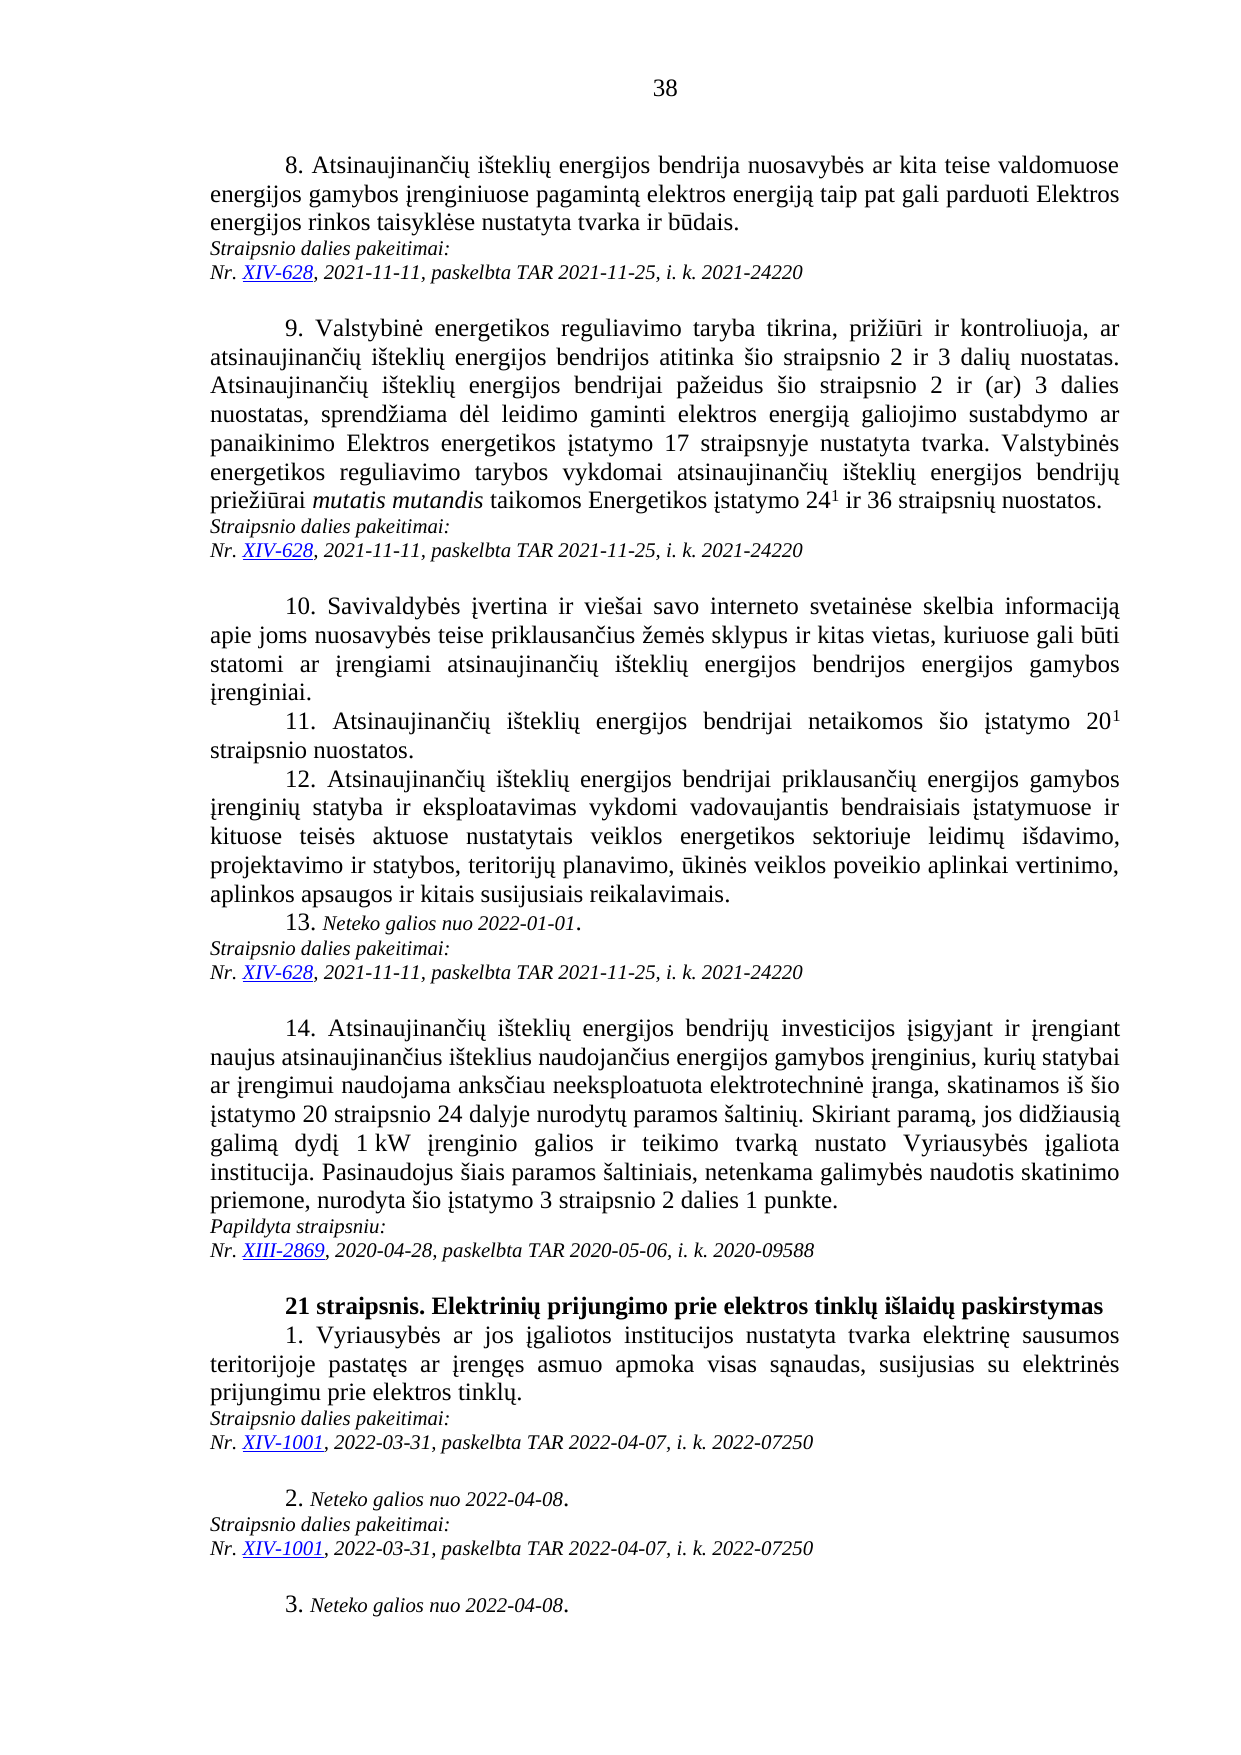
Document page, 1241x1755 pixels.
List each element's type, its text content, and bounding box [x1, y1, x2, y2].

text 10. Savivaldybės įvertina ir viešai savo interneto svetainėse skelbia informaciją apie joms nuosavybės teise priklausančius žemės sklypus ir kitas vietas, kuriuose gali būti statomi ar įrengiami atsinaujinančių išteklių energijos bendrijos energijos gamybos įrenginiai. [210, 591, 1120, 706]
text 3. Neteko galios nuo 2022-04-08. [210, 1589, 1120, 1617]
text 14. Atsinaujinančių išteklių energijos bendrijų investicijos įsigyjant ir įrengiant naujus atsinaujinančius išteklius naudojančius energijos gamybos įrenginius, kurių statybai ar įrengimui naudojama anksčiau neeksploatuota elektrotechninė įranga, skatinamos iš šio įstatymo 20 straipsnio 24 dalyje nurodytų paramos šaltinių. Skiriant paramą, jos didžiausią galimą dydį 1 kW įrenginio galios ir teikimo tvarką nustato Vyriausybės įgaliota institucija. Pasinaudojus šiais paramos šaltiniais, netenkama galimybės naudotis skatinimo priemone, nurodyta šio įstatymo 3 straipsnio 2 dalies 1 punkte. [210, 1013, 1120, 1214]
text 9. Valstybinė energetikos reguliavimo taryba tikrina, prižiūri ir kontroliuoja, ar atsinaujinančių išteklių energijos bendrijos atitinka šio straipsnio 2 ir 3 dalių nuostatas. Atsinaujinančių išteklių energijos bendrijai pažeidus šio straipsnio 2 ir (ar) 3 dalies nuostatas, sprendžiama dėl leidimo gaminti elektros energiją galiojimo sustabdymo ar panaikinimo Elektros energetikos įstatymo 17 straipsnyje nustatyta tvarka. Valstybinės energetikos reguliavimo tarybos vykdomai atsinaujinančių išteklių energijos bendrijų priežiūrai mutatis mutandis taikomos Energetikos įstatymo 241 ir 36 straipsnių nuostatos. [210, 313, 1120, 514]
text Nr. XIV-1001, 2022-03-31, paskelbta TAR 2022-04-07, i. k. 2022-07250 [210, 1536, 1120, 1560]
text Nr. XIII-2869, 2020-04-28, paskelbta TAR 2020-05-06, i. k. 2020-09588 [210, 1238, 1120, 1262]
text Nr. XIV-1001, 2022-03-31, paskelbta TAR 2022-04-07, i. k. 2022-07250 [210, 1430, 1120, 1454]
text Papildyta straipsniu: [210, 1214, 1120, 1238]
text Straipsnio dalies pakeitimai: [210, 1406, 1120, 1430]
text 13. Neteko galios nuo 2022-01-01. [210, 907, 1120, 936]
text Nr. XIV-628, 2021-11-11, paskelbta TAR 2021-11-25, i. k. 2021-24220 [210, 538, 1120, 562]
text Straipsnio dalies pakeitimai: [210, 514, 1120, 538]
text Straipsnio dalies pakeitimai: [210, 1512, 1120, 1536]
text Nr. XIV-628, 2021-11-11, paskelbta TAR 2021-11-25, i. k. 2021-24220 [210, 960, 1120, 984]
text 2. Neteko galios nuo 2022-04-08. [210, 1483, 1120, 1512]
text 21 straipsnis. Elektrinių prijungimo prie elektros tinklų išlaidų paskirstymas [210, 1291, 1120, 1320]
text Nr. XIV-628, 2021-11-11, paskelbta TAR 2021-11-25, i. k. 2021-24220 [210, 260, 1120, 284]
text 12. Atsinaujinančių išteklių energijos bendrijai priklausančių energijos gamybos įrenginių statyba ir eksploatavimas vykdomi vadovaujantis bendraisiais įstatymuose ir kituose teisės aktuose nustatytais veiklos energetikos sektoriuje leidimų išdavimo, projektavimo ir statybos, teritorijų planavimo, ūkinės veiklos poveikio aplinkai vertinimo, aplinkos apsaugos ir kitais susijusiais reikalavimais. [210, 764, 1120, 907]
text 8. Atsinaujinančių išteklių energijos bendrija nuosavybės ar kita teise valdomuose energijos gamybos įrenginiuose pagamintą elektros energiją taip pat gali parduoti Elektros energijos rinkos taisyklėse nustatyta tvarka ir būdais. [210, 150, 1120, 236]
text 1. Vyriausybės ar jos įgaliotos institucijos nustatyta tvarka elektrinę sausumos teritorijoje pastatęs ar įrengęs asmuo apmoka visas sąnaudas, susijusias su elektrinės prijungimu prie elektros tinklų. [210, 1320, 1120, 1406]
text Straipsnio dalies pakeitimai: [210, 236, 1120, 260]
text Straipsnio dalies pakeitimai: [210, 936, 1120, 960]
text 11. Atsinaujinančių išteklių energijos bendrijai netaikomos šio įstatymo 201 straipsnio nuostatos. [210, 706, 1120, 764]
